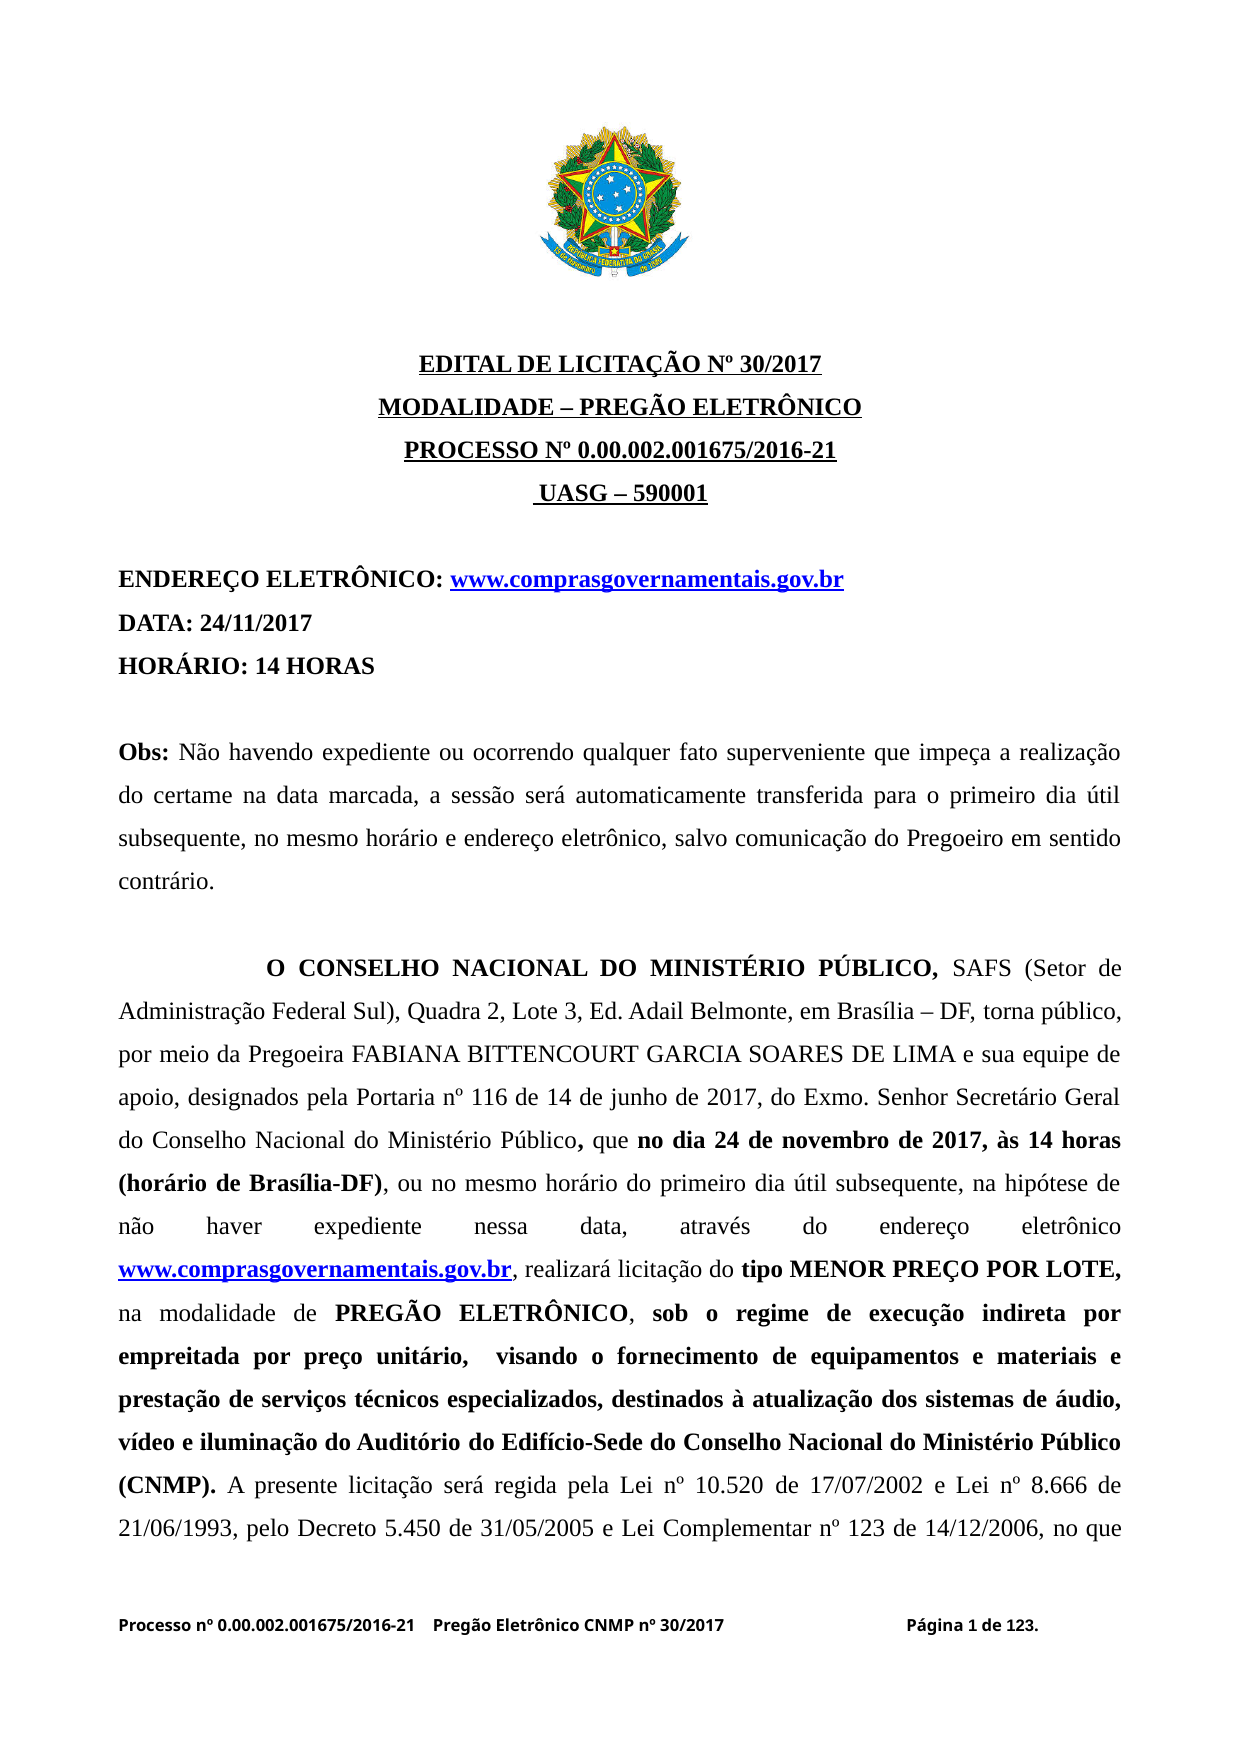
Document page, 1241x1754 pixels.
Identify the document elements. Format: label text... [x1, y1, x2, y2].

text UASG – 590001 [118, 478, 1122, 507]
text MODALIDADE – PREGÃO ELETRÔNICO [118, 392, 1122, 421]
text EDITAL DE LICITAÇÃO Nº 30/2017 [118, 349, 1122, 378]
text Obs: Não havendo expediente ou ocorrendo qualquer fato superveniente que impeça a realização do certame na data marcada, a sessão será automaticamente transferida para o primeiro dia útil subsequente, no mesmo horário e endereço eletrônico, salvo comunicação do Pregoeiro em sentido contrário. [118, 737, 1122, 895]
text PROCESSO Nº 0.00.002.001675/2016-21 [118, 435, 1122, 464]
text O CONSELHO NACIONAL DO MINISTÉRIO PÚBLICO, SAFS (Setor de Administração Federal Sul), Quadra 2, Lote 3, Ed. Adail Belmonte, em Brasília – DF, torna público, por meio da Pregoeira FABIANA BITTENCOURT GARCIA SOARES DE LIMA e sua equipe de apoio, designados pela Portaria nº 116 de 14 de junho de 2017, do Exmo. Senhor Secretário Geral do Conselho Nacional do Ministério Público, que no dia 24 de novembro de 2017, às 14 horas (horário de Brasília-DF), ou no mesmo horário do primeiro dia útil subsequente, na hipótese de não haver expediente nessa data, através do endereço eletrônico www.comprasgovernamentais.gov.br, realizará licitação do tipo MENOR PREÇO POR LOTE, na modalidade de PREGÃO ELETRÔNICO, sob o regime de execução indireta por empreitada por preço unitário, visando o fornecimento de equipamentos e materiais e prestação de serviços técnicos especializados, destinados à atualização dos sistemas de áudio, vídeo e iluminação do Auditório do Edifício-Sede do Conselho Nacional do Ministério Público (CNMP). A presente licitação será regida pela Lei nº 10.520 de 17/07/2002 e Lei nº 8.666 de 21/06/1993, pelo Decreto 5.450 de 31/05/2005 e Lei Complementar nº 123 de 14/12/2006, no que [118, 953, 1122, 1542]
text DATA: 24/11/2017 [118, 608, 1122, 636]
text ENDEREÇO ELETRÔNICO: www.comprasgovernamentais.gov.br [118, 564, 1122, 593]
text HORÁRIO: 14 HORAS [118, 651, 1122, 679]
